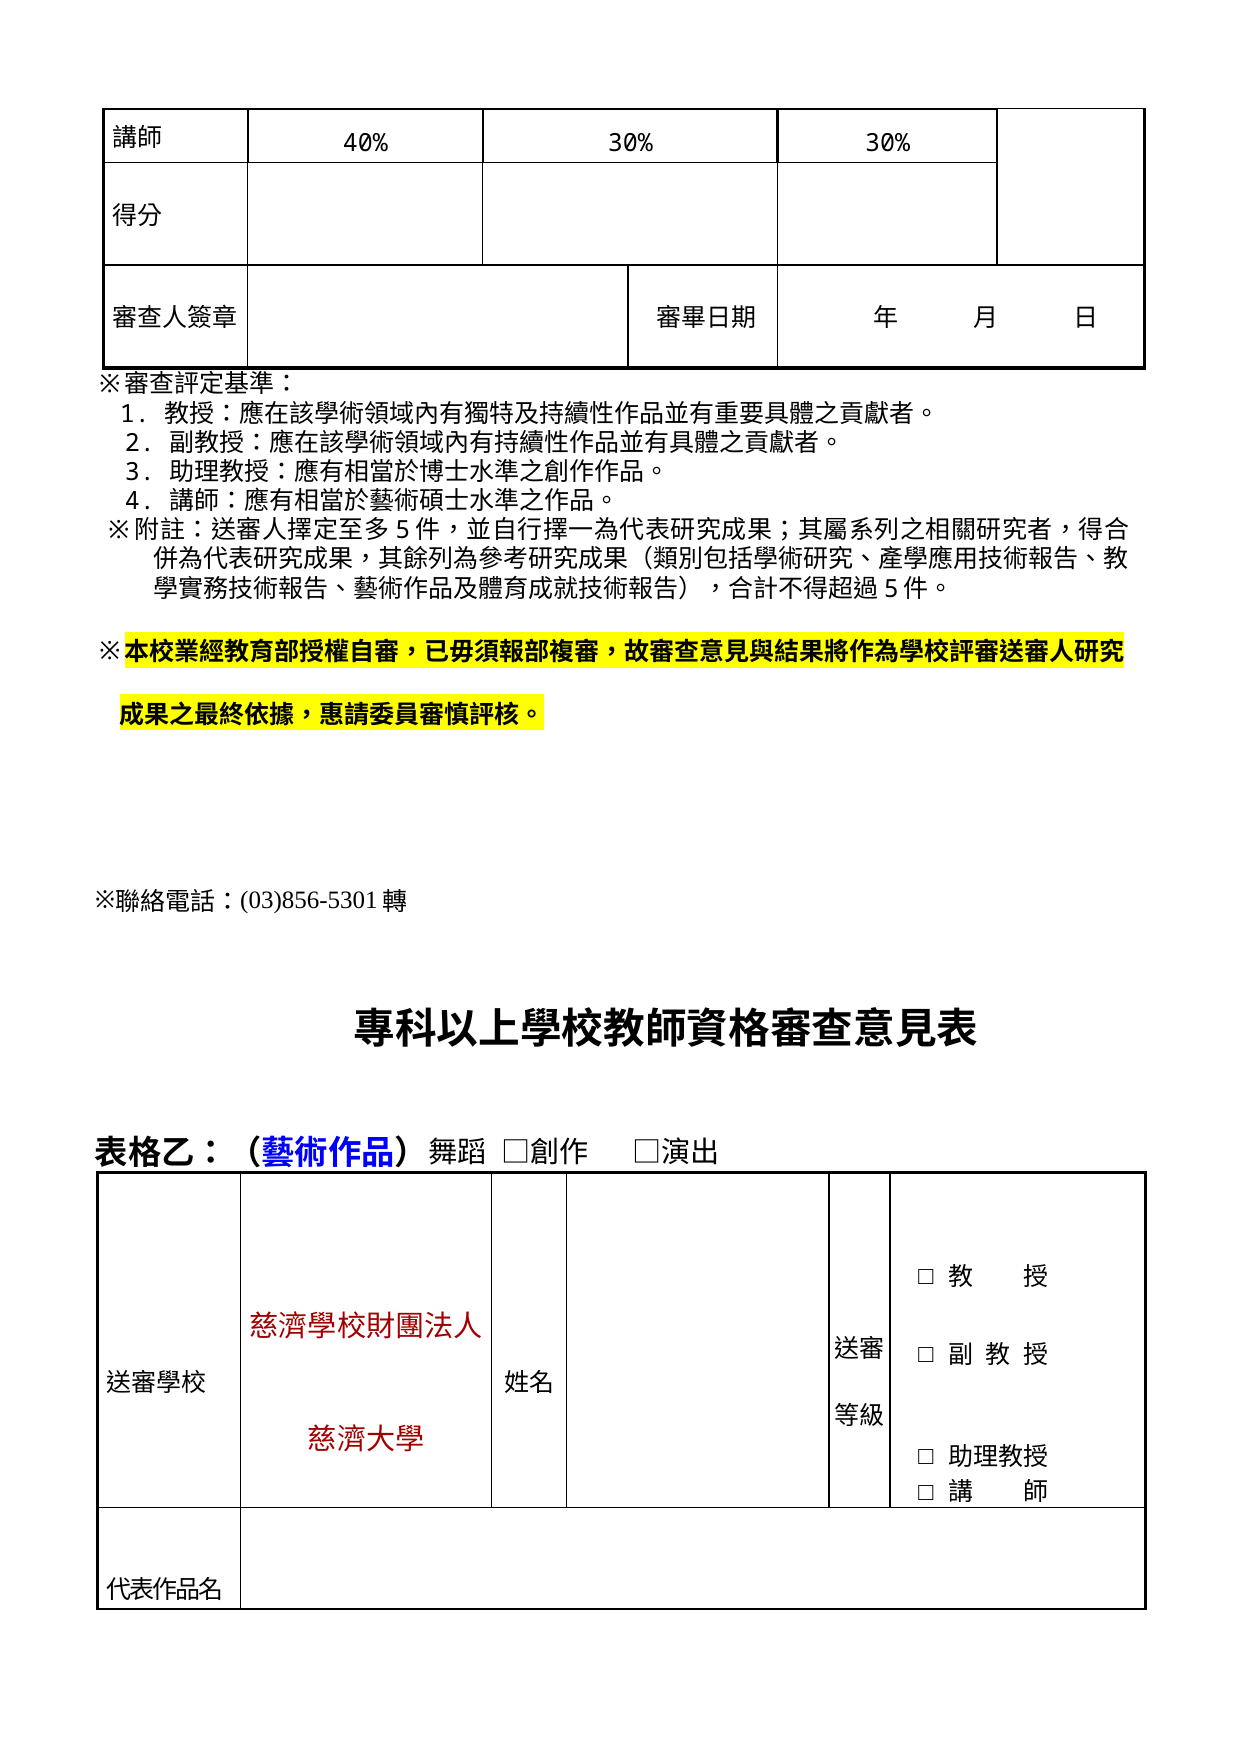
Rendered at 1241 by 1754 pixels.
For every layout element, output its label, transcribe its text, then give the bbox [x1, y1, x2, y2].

text ※本校業經教育部授權自審，已毋須報部複審，故審查意見與結果將作為學校評審送審人研究 [94, 608, 1146, 671]
table_cell 年 月 日 [778, 266, 1143, 366]
text ※附註：送審人擇定至多5件，並自行擇一為代表研究成果；其屬系列之相關研究者，得合併為代表研究成果，其餘列為參考研究成果（類別包括學術研究、產學應用技術報告、教學實務技術報告、藝術作品及體育成就技術報告），合計不得超過5件。 [57, 515, 1131, 603]
table_cell 30% [779, 110, 996, 162]
text 4. 講師：應有相當於藝術碩士水準之作品。 [94, 486, 1146, 515]
table_cell [248, 163, 482, 264]
table_cell 審畢日期 [629, 266, 777, 366]
table_cell [778, 163, 996, 264]
text 1. 教授：應在該學術領域內有獨特及持續性作品並有重要具體之貢獻者。 [94, 399, 1146, 428]
table_header 送審 等級 [830, 1174, 889, 1507]
table_cell 代表作品名 [99, 1508, 240, 1608]
table_cell [998, 109, 1143, 264]
table_header [567, 1174, 828, 1507]
text 成果之最終依據，惠請委員審慎評核。 [94, 671, 1146, 733]
text 表格乙：（藝術作品）舞蹈 □創作 □演出 [94, 1108, 1146, 1171]
table_cell 講師 [105, 110, 247, 162]
text 專科以上學校教師資格審查意見表 [94, 983, 1237, 1046]
table_header 慈濟學校財團法人 慈濟大學 [241, 1174, 491, 1507]
text ※聯絡電話：(03)856-5301轉 [94, 858, 1146, 921]
table_cell 30% [484, 110, 776, 162]
table_header □ 教 授 □ 副 教 授 □ 助理教授 □ 講 師 [891, 1174, 1144, 1507]
table_cell [483, 163, 777, 264]
table_cell 40% [249, 110, 482, 162]
text 3. 助理教授：應有相當於博士水準之創作作品。 [94, 457, 1146, 486]
table_cell 得分 [105, 163, 247, 264]
table_cell 審查人簽章 [105, 266, 247, 366]
table_header 送審學校 [99, 1174, 240, 1507]
table_cell [248, 266, 627, 366]
text 2. 副教授：應在該學術領域內有持續性作品並有具體之貢獻者。 [94, 428, 1146, 457]
table_cell [241, 1508, 1144, 1608]
table_header 姓名 [492, 1174, 566, 1507]
text ※審查評定基準： [94, 369, 1146, 399]
